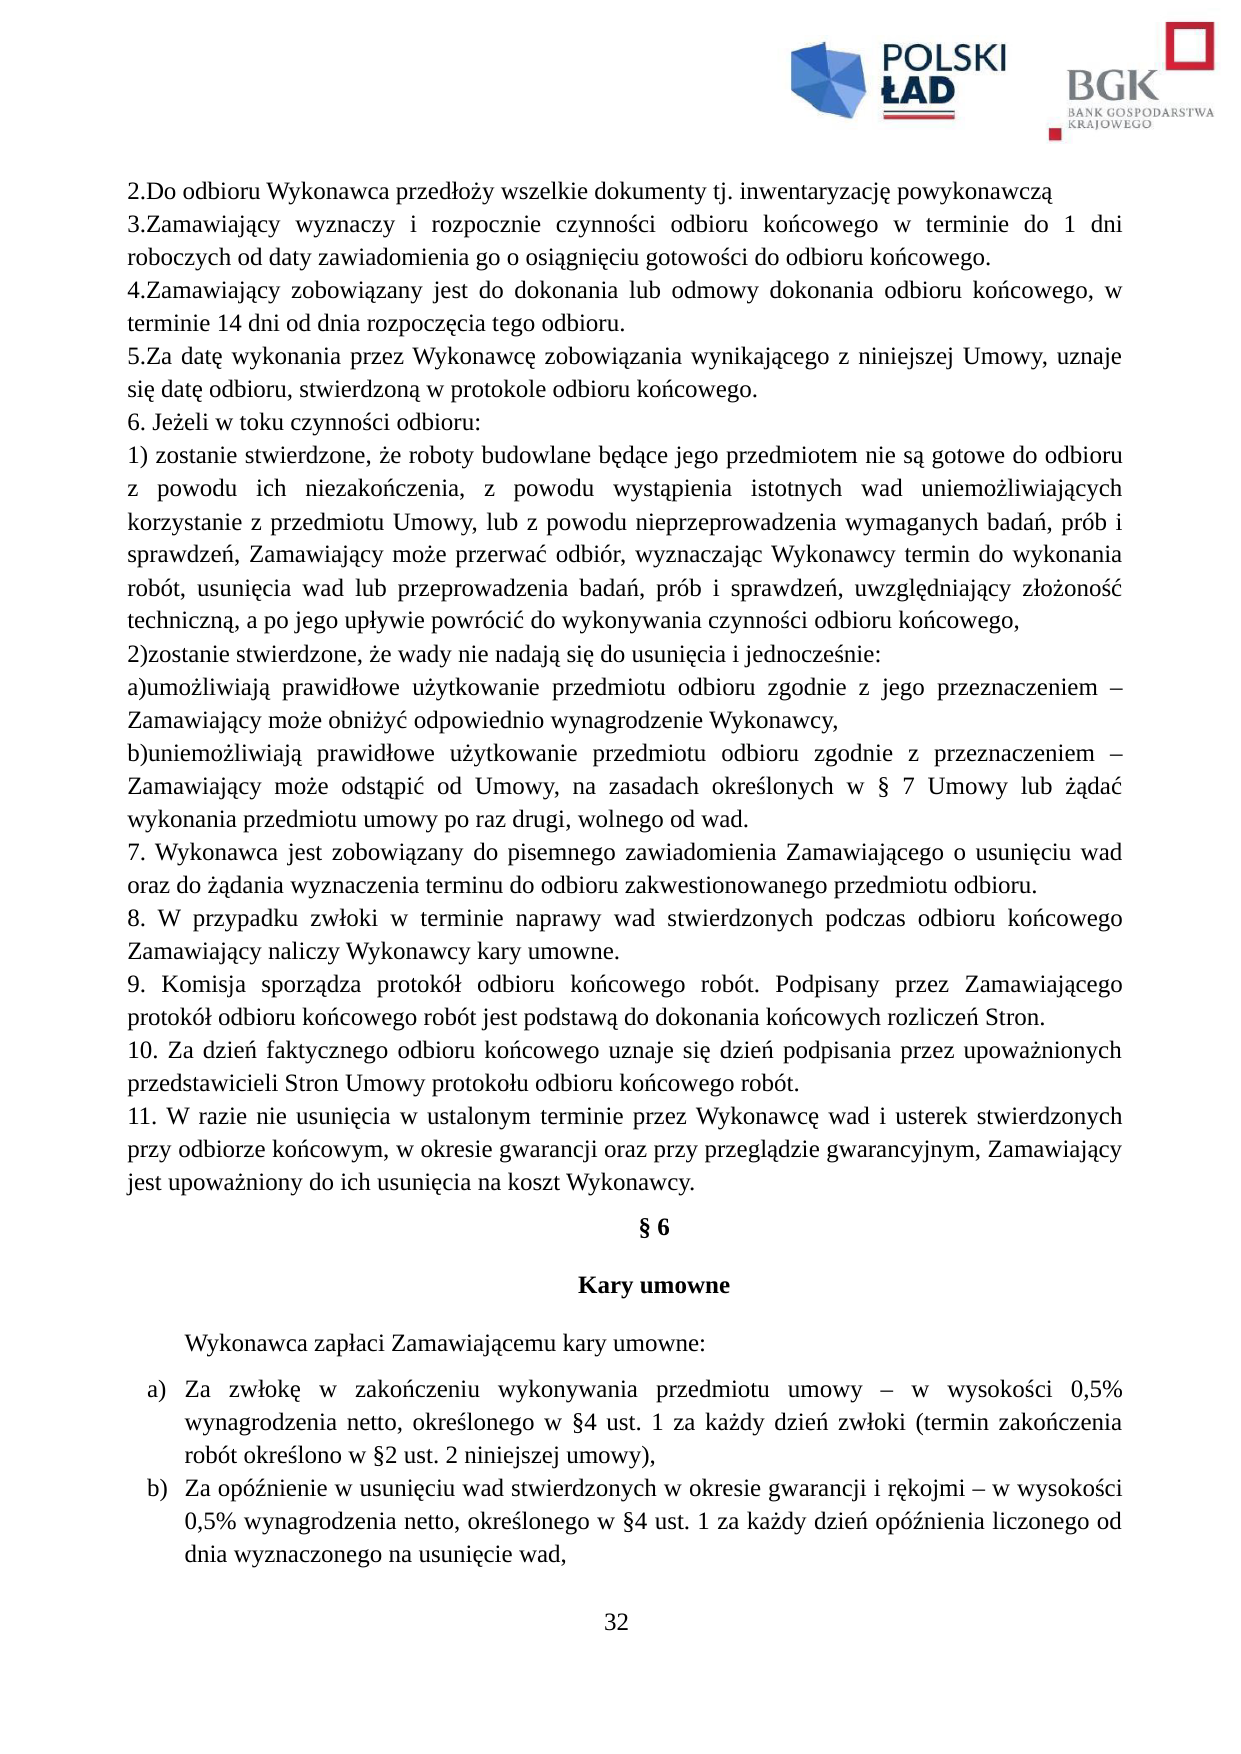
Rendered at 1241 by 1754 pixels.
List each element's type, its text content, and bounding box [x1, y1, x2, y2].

list 7. Wykonawca jest zobowiązany do pisemnego zawiadomienia Zamawiającego o usunięciu wad oraz do żądania wyznaczenia terminu do odbioru zakwestionowanego przedmiotu odbioru. [127, 837, 1123, 898]
picture [770, 0, 1241, 145]
list 2.Do odbioru Wykonawca przedłoży wszelkie dokumenty tj. inwentaryzację powykonawczą [127, 176, 1123, 205]
list 2)zostanie stwierdzone, że wady nie nadają się do usunięcia i jednocześnie: [127, 639, 1123, 667]
list 6. Jeżeli w toku czynności odbioru: [127, 407, 1123, 436]
list Za opóźnienie w usunięciu wad stwierdzonych w okresie gwarancji i rękojmi – w wysokości 0,5% wynagrodzenia netto, określonego w §4 ust. 1 za każdy dzień opóźnienia liczonego od dnia wyznaczonego na usunięcie wad, [147, 1473, 1123, 1568]
list Wykonawca zapłaci Zamawiającemu kary umowne: [147, 1328, 1123, 1357]
list Kary umowne [147, 1271, 1123, 1299]
list 5.Za datę wykonania przez Wykonawcę zobowiązania wynikającego z niniejszej Umowy, uznaje się datę odbioru, stwierdzoną w protokole odbioru końcowego. [127, 341, 1123, 403]
list 8. W przypadku zwłoki w terminie naprawy wad stwierdzonych podczas odbioru końcowego Zamawiający naliczy Wykonawcy kary umowne. [127, 903, 1123, 964]
list 4.Zamawiający zobowiązany jest do dokonania lub odmowy dokonania odbioru końcowego, w terminie 14 dni od dnia rozpoczęcia tego odbioru. [127, 275, 1123, 337]
list § 6 [147, 1212, 1123, 1241]
list Za zwłokę w zakończeniu wykonywania przedmiotu umowy – w wysokości 0,5% wynagrodzenia netto, określonego w §4 ust. 1 za każdy dzień zwłoki (termin zakończenia robót określono w §2 ust. 2 niniejszej umowy), [147, 1374, 1123, 1469]
list a)umożliwiają prawidłowe użytkowanie przedmiotu odbioru zgodnie z jego przeznaczeniem – Zamawiający może obniżyć odpowiednio wynagrodzenie Wykonawcy, [127, 672, 1123, 733]
list 3.Zamawiający wyznaczy i rozpocznie czynności odbioru końcowego w terminie do 1 dni roboczych od daty zawiadomienia go o osiągnięciu gotowości do odbioru końcowego. [127, 209, 1123, 271]
list b)uniemożliwiają prawidłowe użytkowanie przedmiotu odbioru zgodnie z przeznaczeniem – Zamawiający może odstąpić od Umowy, na zasadach określonych w § 7 Umowy lub żądać wykonania przedmiotu umowy po raz drugi, wolnego od wad. [127, 738, 1123, 832]
list 9. Komisja sporządza protokół odbioru końcowego robót. Podpisany przez Zamawiającego protokół odbioru końcowego robót jest podstawą do dokonania końcowych rozliczeń Stron. [127, 969, 1123, 1031]
list 11. W razie nie usunięcia w ustalonym terminie przez Wykonawcę wad i usterek stwierdzonych przy odbiorze końcowym, w okresie gwarancji oraz przy przeglądzie gwarancyjnym, Zamawiający jest upoważniony do ich usunięcia na koszt Wykonawcy. [127, 1101, 1123, 1196]
list 10. Za dzień faktycznego odbioru końcowego uznaje się dzień podpisania przez upoważnionych przedstawicieli Stron Umowy protokołu odbioru końcowego robót. [127, 1035, 1123, 1097]
list 1) zostanie stwierdzone, że roboty budowlane będące jego przedmiotem nie są gotowe do odbioru z powodu ich niezakończenia, z powodu wystąpienia istotnych wad uniemożliwiających korzystanie z przedmiotu Umowy, lub z powodu nieprzeprowadzenia wymaganych badań, prób i sprawdzeń, Zamawiający może przerwać odbiór, wyznaczając Wykonawcy termin do wykonania robót, usunięcia wad lub przeprowadzenia badań, prób i sprawdzeń, uwzględniający złożoność techniczną, a po jego upływie powrócić do wykonywania czynności odbioru końcowego, [127, 441, 1123, 634]
